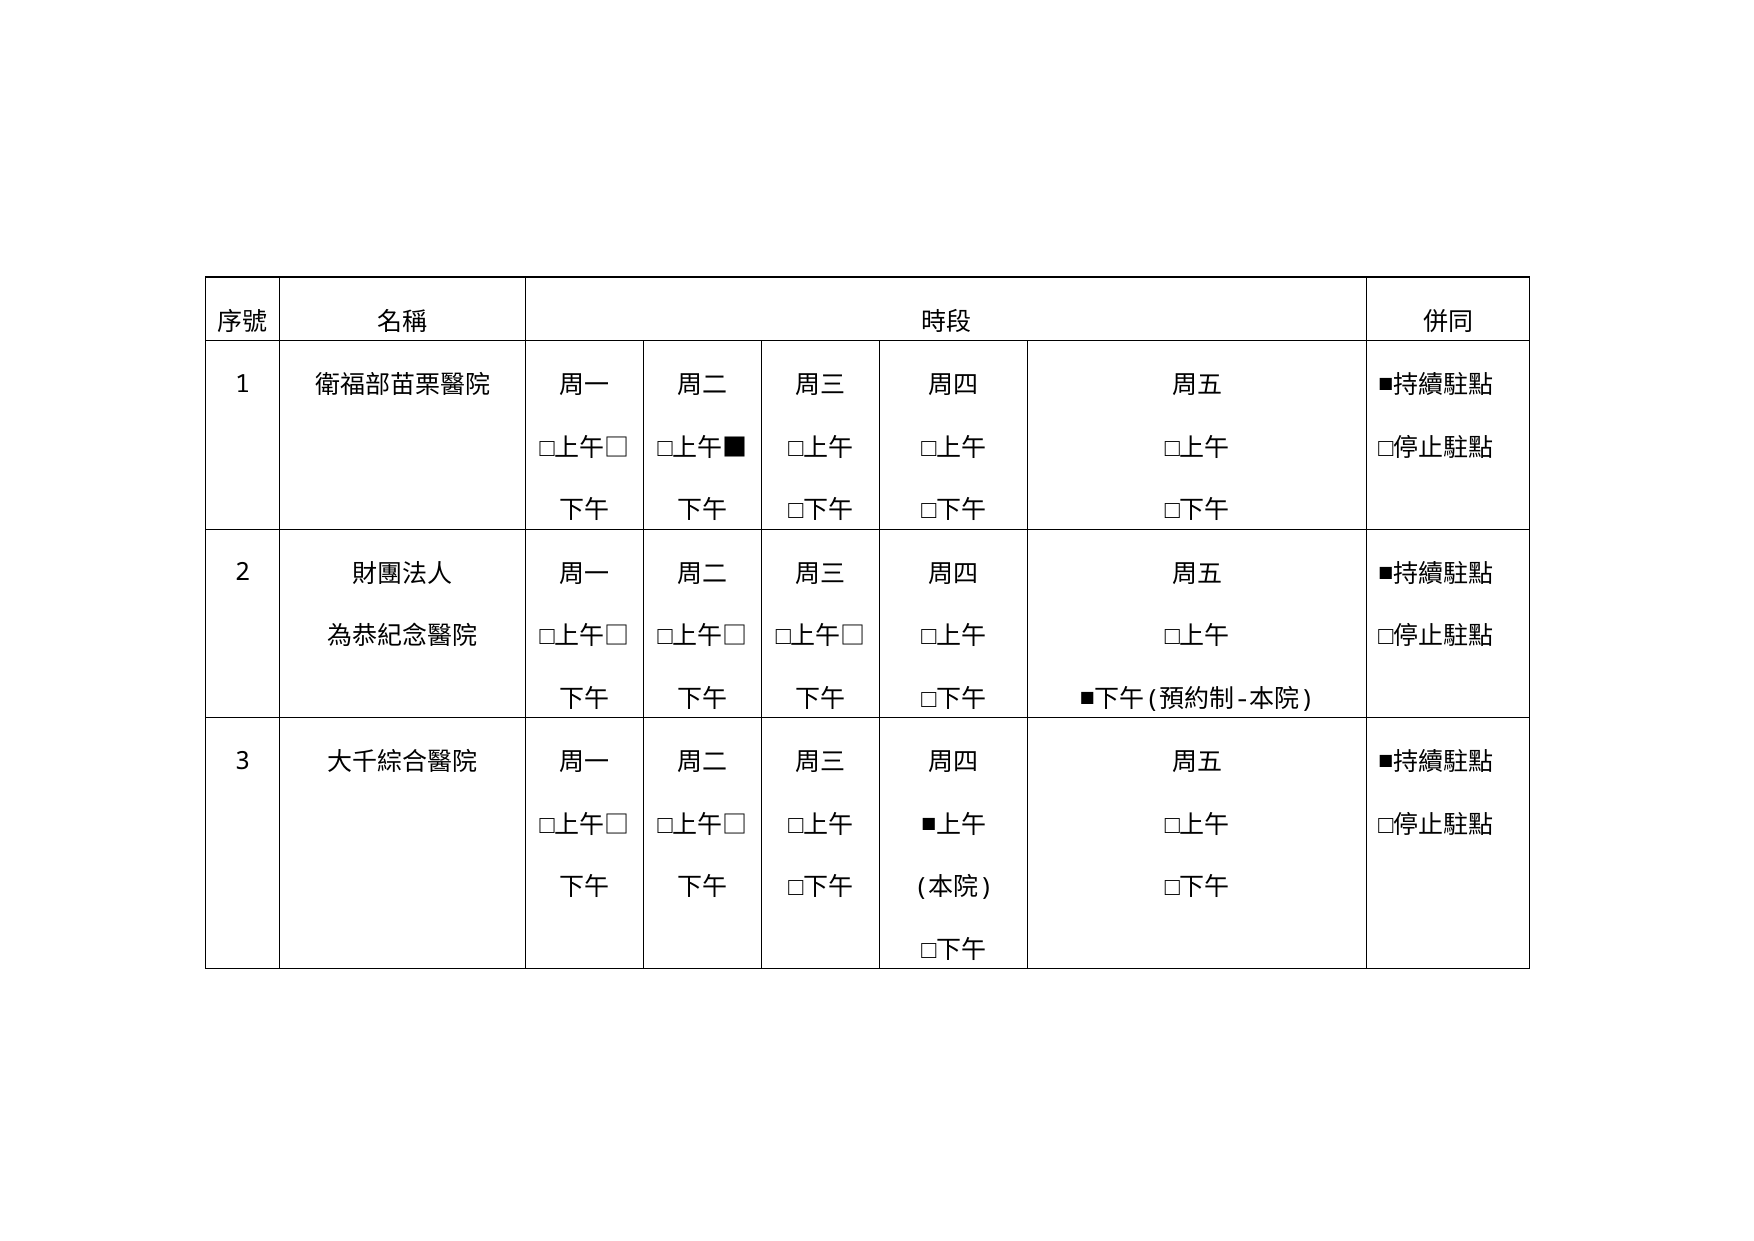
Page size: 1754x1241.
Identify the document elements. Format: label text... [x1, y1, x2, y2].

table_cell 周一 □上午□下午 [526, 341, 643, 528]
table_cell 周二 □上午□下午 [644, 530, 761, 717]
table_cell 周三 □上午 □下午 [762, 718, 879, 968]
table_cell 周五 □上午 □下午 [1028, 341, 1366, 528]
table_cell 3 [206, 718, 279, 968]
table_cell 1 [206, 341, 279, 528]
table_cell 周五 □上午 ■下午(預約制-本院) [1028, 530, 1366, 717]
table_cell 周一 □上午□下午 [526, 718, 643, 968]
table_cell 衛福部苗栗醫院 [280, 341, 525, 528]
table_cell ■持續駐點 □停止駐點 [1367, 341, 1529, 528]
table_cell 周三 □上午□下午 [762, 530, 879, 717]
table_cell 財團法人 為恭紀念醫院 [280, 530, 525, 717]
table_cell 2 [206, 530, 279, 717]
table_cell 周二 □上午□下午 [644, 718, 761, 968]
table_cell ■持續駐點 □停止駐點 [1367, 718, 1529, 968]
table_header 時段 [526, 278, 1366, 340]
table_cell ■持續駐點 □停止駐點 [1367, 530, 1529, 717]
table_header 序號 [206, 278, 279, 340]
table_cell 周四 ■上午 (本院) □下午 [880, 718, 1027, 968]
table_cell 周四 □上午 □下午 [880, 530, 1027, 717]
table_cell 周四 □上午 □下午 [880, 341, 1027, 528]
table_header 名稱 [280, 278, 525, 340]
table_cell 周一 □上午□下午 [526, 530, 643, 717]
table_cell 周二 □上午■下午 [644, 341, 761, 528]
table_cell 大千綜合醫院 [280, 718, 525, 968]
table_cell 周三 □上午 □下午 [762, 341, 879, 528]
table_header 併同 [1367, 278, 1529, 340]
table_cell 周五 □上午 □下午 [1028, 718, 1366, 968]
